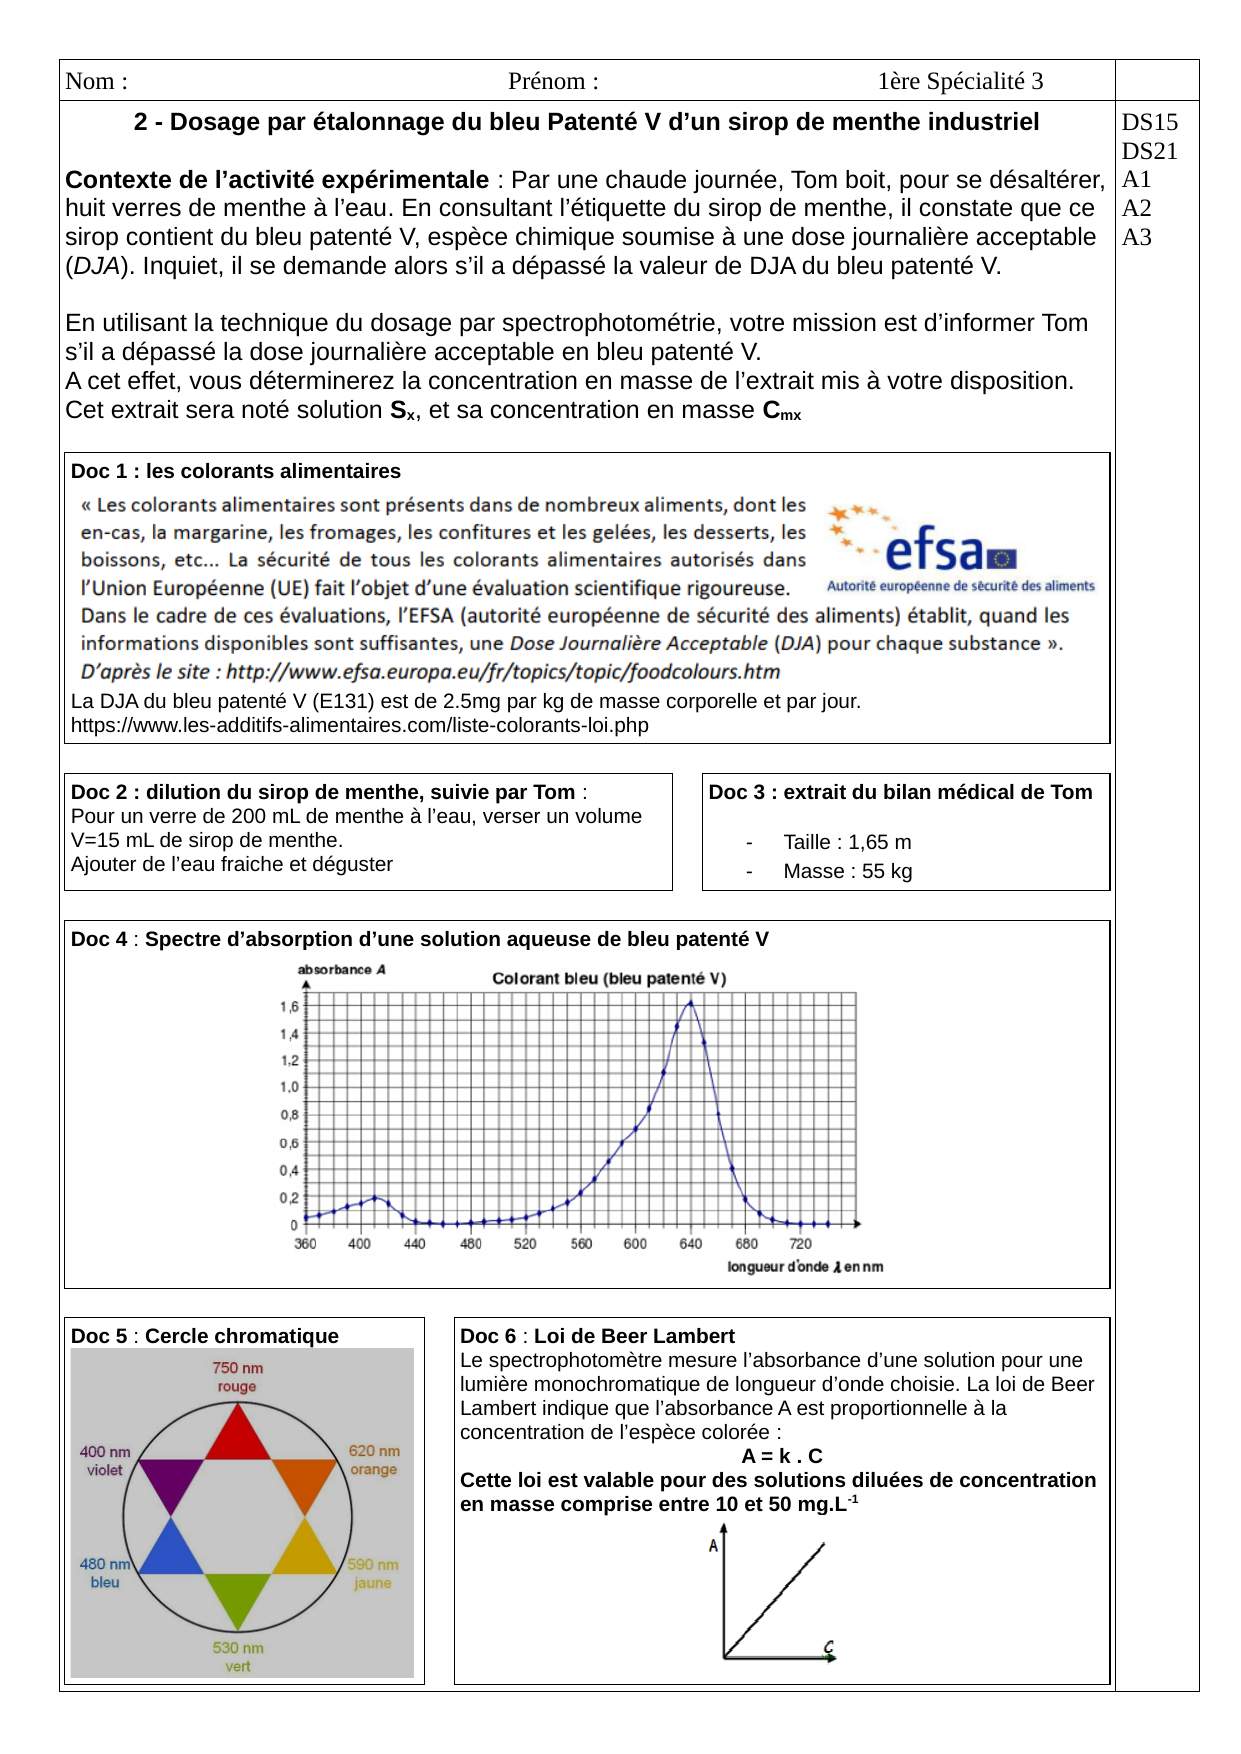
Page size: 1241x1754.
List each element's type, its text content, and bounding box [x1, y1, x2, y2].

table_cell DS15 DS21 A1 A2 A3 [1116, 101, 1199, 1691]
table_header Doc 6 : Loi de Beer Lambert Le spectrophotomètre mesure l’absorbance d’une solution pour une lumière monochromatique de longueur d’onde choisie. La loi de Beer Lambert indique que l’absorbance A est proportionnelle à la concentration de l’espèce colorée : A = k . C Cette loi est valable pour des solutions diluées de concentration en masse comprise entre 10 et 50 mg.L-1 [455, 1318, 1109, 1684]
table_header Doc 4 : Spectre d’absorption d’une solution aqueuse de bleu patenté V [65, 921, 1109, 1287]
table_cell 2 - Dosage par étalonnage du bleu Patenté V d’un sirop de menthe industriel Contexte de l’activité expérimentale : Par une chaude journée, Tom boit, pour se désaltérer, huit verres de menthe à l’eau. En consultant l’étiquette du sirop de menthe, il constate que ce sirop contient du bleu patenté V, espèce chimique soumise à une dose journalière acceptable (DJA). Inquiet, il se demande alors s’il a dépassé la valeur de DJA du bleu patenté V. En utilisant la technique du dosage par spectrophotométrie, votre mission est d’informer Tom s’il a dépassé la dose journalière acceptable en bleu patenté V. A cet effet, vous déterminerez la concentration en masse de l’extrait mis à votre disposition. Cet extrait sera noté solution Sx, et sa concentration en masse Cmx [60, 101, 1115, 1691]
table_header Doc 3 : extrait du bilan médical de Tom Taille : 1,65 m Masse : 55 kg [703, 774, 1109, 890]
picture [70, 488, 1105, 690]
table_header [425, 1317, 454, 1684]
table_header Doc 5 : Cercle chromatique [65, 1318, 424, 1684]
table_header [673, 773, 702, 890]
table_header [1116, 60, 1199, 100]
picture [70, 1348, 417, 1678]
table_header Doc 2 : dilution du sirop de menthe, suivie par Tom : Pour un verre de 200 mL de menthe à l’eau, verser un volume V=15 mL de sirop de menthe. Ajouter de l’eau fraiche et déguster [65, 774, 672, 890]
picture [706, 1515, 858, 1679]
table_header Nom : Prénom : 1ère Spécialité 3 [60, 60, 1115, 100]
table_header Doc 1 : les colorants alimentaires La DJA du bleu patenté V (E131) est de 2.5mg par kg de masse corporelle et par jour. https://www.les-additifs-alimentaires.com/liste-colorants-loi.php [65, 453, 1109, 743]
picture [268, 950, 907, 1282]
